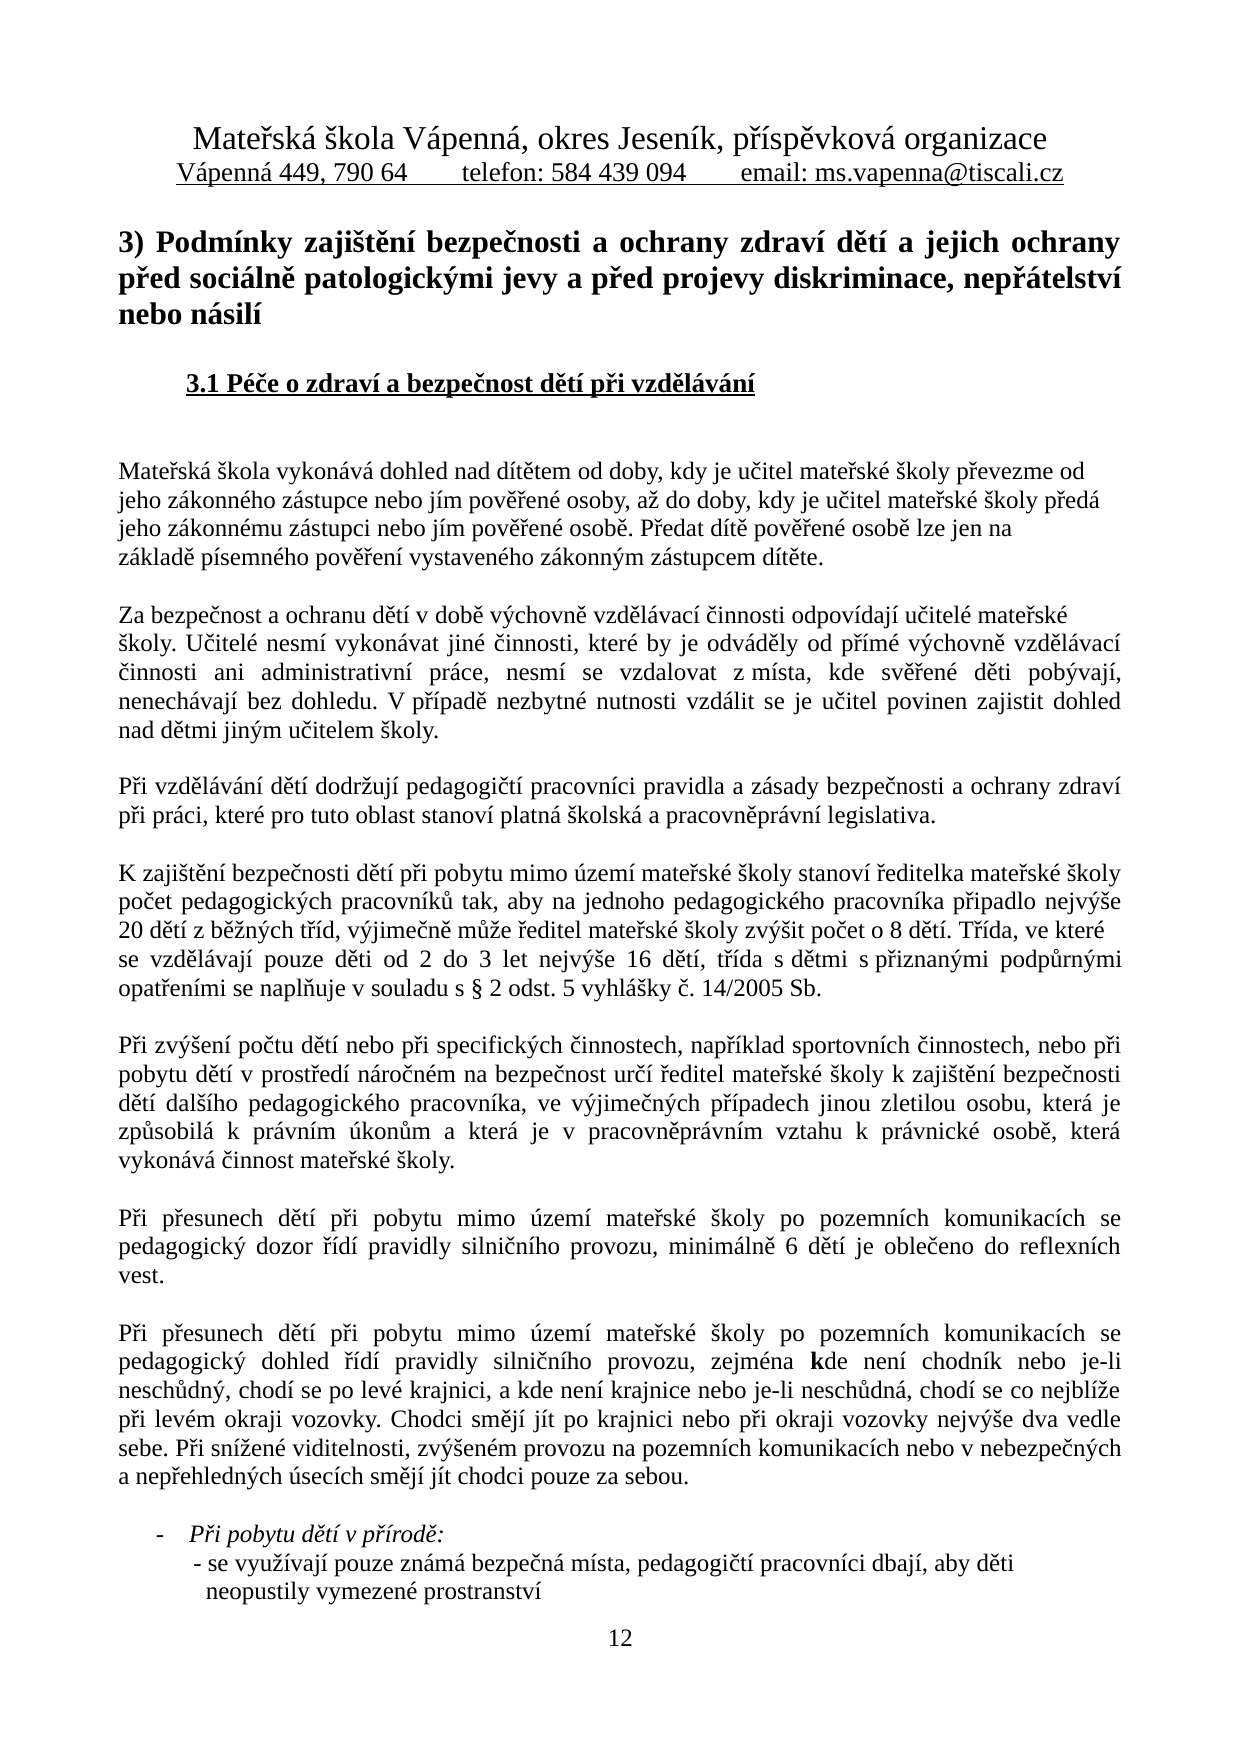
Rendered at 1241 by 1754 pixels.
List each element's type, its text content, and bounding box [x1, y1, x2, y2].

text - se využívají pouze známá bezpečná místa, pedagogičtí pracovníci dbají, aby děti [118, 1548, 1122, 1576]
subtitle jeho zákonného zástupce nebo jím pověřené osoby, až do doby, kdy je učitel mateřské školy předá [118, 485, 1122, 513]
subtitle jeho zákonnému zástupci nebo jím pověřené osobě. Předat dítě pověřené osobě lze jen na [118, 513, 1122, 542]
subtitle Mateřská škola vykonává dohled nad dítětem od doby, kdy je učitel mateřské školy převezme od [118, 456, 1122, 485]
text - Při pobytu dětí v přírodě: [118, 1519, 1122, 1548]
text 3) Podmínky zajištění bezpečnosti a ochrany zdraví dětí a jejich ochrany před sociálně patologickými jevy a před projevy diskriminace, nepřátelství nebo násilí [118, 223, 1122, 331]
text Za bezpečnost a ochranu dětí v době výchovně vzdělávací činnosti odpovídají učitelé mateřské [118, 600, 1122, 628]
text neopustily vymezené prostranství [118, 1576, 1122, 1605]
text Při vzdělávání dětí dodržují pedagogičtí pracovníci pravidla a zásady bezpečnosti a ochrany zdraví při práci, které pro tuto oblast stanoví platná školská a pracovněprávní legislativa. [118, 771, 1122, 829]
subtitle 3.1 Péče o zdraví a bezpečnost dětí při vzdělávání [118, 367, 1122, 398]
text Při přesunech dětí při pobytu mimo území mateřské školy po pozemních komunikacích se pedagogický dohled řídí pravidly silničního provozu, zejména kde není chodník nebo je-li neschůdný, chodí se po levé krajnici, a kde není krajnice nebo je-li neschůdná, chodí se co nejblíže při levém okraji vozovky. Chodci smějí jít po krajnici nebo při okraji vozovky nejvýše dva vedle sebe. Při snížené viditelnosti, zvýšeném provozu na pozemních komunikacích nebo v nebezpečných a nepřehledných úsecích smějí jít chodci pouze za sebou. [118, 1318, 1122, 1490]
text Při přesunech dětí při pobytu mimo území mateřské školy po pozemních komunikacích se pedagogický dozor řídí pravidly silničního provozu, minimálně 6 dětí je oblečeno do reflexních vest. [118, 1203, 1122, 1289]
text školy. Učitelé nesmí vykonávat jiné činnosti, které by je odváděly od přímé výchovně vzdělávací činnosti ani administrativní práce, nesmí se vzdalovat z místa, kde svěřené děti pobývají, nenechávají bez dohledu. V případě nezbytné nutnosti vzdálit se je učitel povinen zajistit dohled nad dětmi jiným učitelem školy. [118, 628, 1122, 743]
text se vzdělávají pouze děti od 2 do 3 let nejvýše 16 dětí, třída s dětmi s přiznanými podpůrnými opatřeními se naplňuje v souladu s § 2 odst. 5 vyhlášky č. 14/2005 Sb. [118, 944, 1122, 1001]
text Při zvýšení počtu dětí nebo při specifických činnostech, například sportovních činnostech, nebo při pobytu dětí v prostředí náročném na bezpečnost určí ředitel mateřské školy k zajištění bezpečnosti dětí dalšího pedagogického pracovníka, ve výjimečných případech jinou zletilou osobu, která je způsobilá k právním úkonům a která je v pracovněprávním vztahu k právnické osobě, která vykonává činnost mateřské školy. [118, 1030, 1122, 1174]
subtitle základě písemného pověření vystaveného zákonným zástupcem dítěte. [118, 542, 1122, 571]
text K zajištění bezpečnosti dětí při pobytu mimo území mateřské školy stanoví ředitelka mateřské školy počet pedagogických pracovníků tak, aby na jednoho pedagogického pracovníka připadlo nejvýše 20 dětí z běžných tříd, výjimečně může ředitel mateřské školy zvýšit počet o 8 dětí. Třída, ve které [118, 858, 1122, 944]
